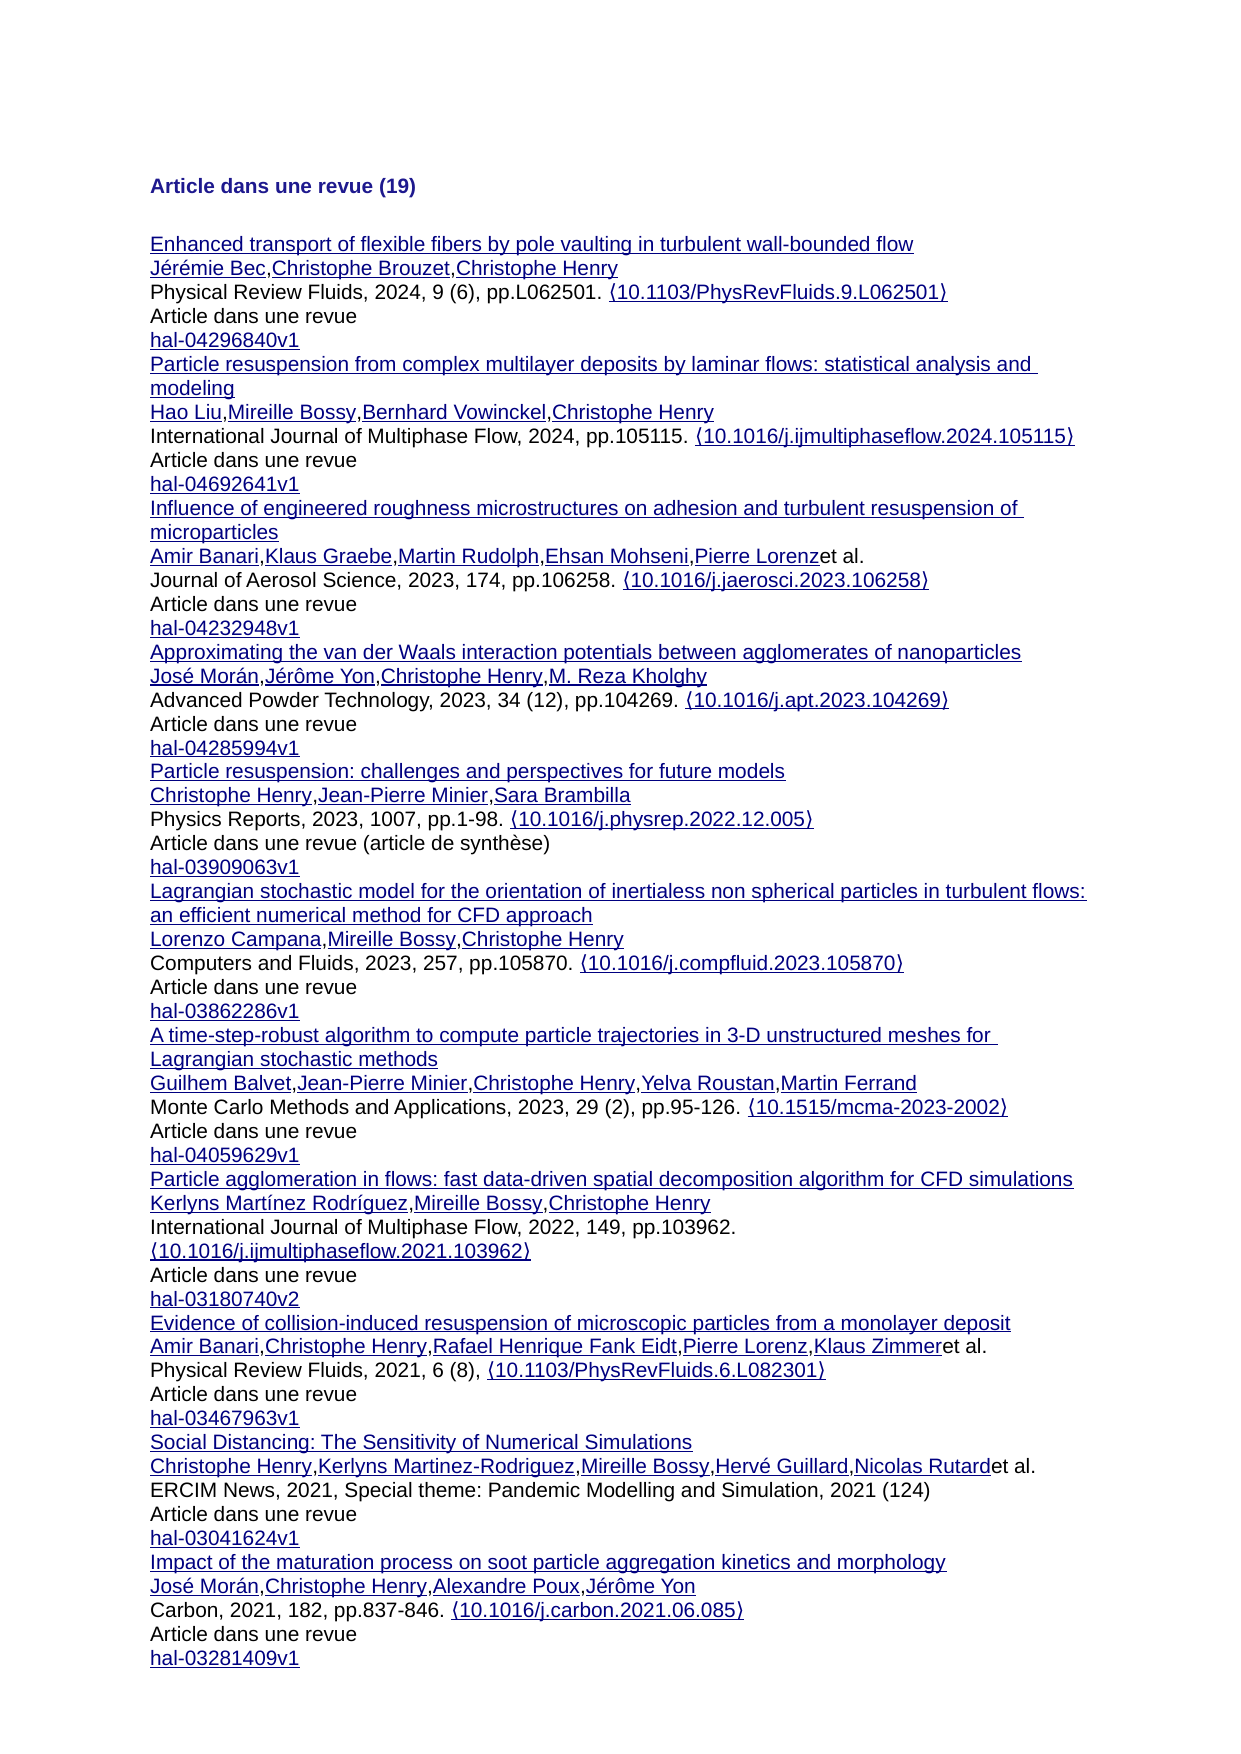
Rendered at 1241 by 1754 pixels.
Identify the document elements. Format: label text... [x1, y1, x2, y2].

table_cell Influence of engineered roughness microstructures on adhesion and turbulent resuspension of microparticles Amir Banari,Klaus Graebe,Martin Rudolph,Ehsan Mohseni,Pierre Lorenzet al. Journal of Aerosol Science, 2023, 174, pp.106258. ⟨10.1016/j.jaerosci.2023.106258⟩ Article dans une revue hal-04232948v1 [150, 496, 1090, 639]
table_cell Evidence of collision-induced resuspension of microscopic particles from a monolayer deposit Amir Banari,Christophe Henry,Rafael Henrique Fank Eidt,Pierre Lorenz,Klaus Zimmeret al. Physical Review Fluids, 2021, 6 (8), ⟨10.1103/PhysRevFluids.6.L082301⟩ Article dans une revue hal-03467963v1 [150, 1310, 1090, 1430]
subtitle Article dans une revue (19) [150, 174, 1090, 198]
table_cell Lagrangian stochastic model for the orientation of inertialess non spherical particles in turbulent flows: an efficient numerical method for CFD approach Lorenzo Campana,Mireille Bossy,Christophe Henry Computers and Fluids, 2023, 257, pp.105870. ⟨10.1016/j.compfluid.2023.105870⟩ Article dans une revue hal-03862286v1 [150, 879, 1090, 1023]
table_cell Particle agglomeration in flows: fast data-driven spatial decomposition algorithm for CFD simulations Kerlyns Martínez Rodríguez,Mireille Bossy,Christophe Henry International Journal of Multiphase Flow, 2022, 149, pp.103962. ⟨10.1016/j.ijmultiphaseflow.2021.103962⟩ Article dans une revue hal-03180740v2 [150, 1167, 1090, 1310]
table_cell Particle resuspension: challenges and perspectives for future models Christophe Henry,Jean-Pierre Minier,Sara Brambilla Physics Reports, 2023, 1007, pp.1-98. ⟨10.1016/j.physrep.2022.12.005⟩ Article dans une revue (article de synthèse) hal-03909063v1 [150, 759, 1090, 879]
table_cell A time-step-robust algorithm to compute particle trajectories in 3-D unstructured meshes for Lagrangian stochastic methods Guilhem Balvet,Jean-Pierre Minier,Christophe Henry,Yelva Roustan,Martin Ferrand Monte Carlo Methods and Applications, 2023, 29 (2), pp.95-126. ⟨10.1515/mcma-2023-2002⟩ Article dans une revue hal-04059629v1 [150, 1023, 1090, 1167]
table_header Enhanced transport of flexible fibers by pole vaulting in turbulent wall-bounded flow Jérémie Bec,Christophe Brouzet,Christophe Henry Physical Review Fluids, 2024, 9 (6), pp.L062501. ⟨10.1103/PhysRevFluids.9.L062501⟩ Article dans une revue hal-04296840v1 [150, 232, 1090, 352]
table_cell Impact of the maturation process on soot particle aggregation kinetics and morphology José Morán,Christophe Henry,Alexandre Poux,Jérôme Yon Carbon, 2021, 182, pp.837-846. ⟨10.1016/j.carbon.2021.06.085⟩ Article dans une revue hal-03281409v1 [150, 1550, 1090, 1670]
table_cell Social Distancing: The Sensitivity of Numerical Simulations Christophe Henry,Kerlyns Martinez-Rodriguez,Mireille Bossy,Hervé Guillard,Nicolas Rutardet al. ERCIM News, 2021, Special theme: Pandemic Modelling and Simulation, 2021 (124) Article dans une revue hal-03041624v1 [150, 1430, 1090, 1550]
table_cell Approximating the van der Waals interaction potentials between agglomerates of nanoparticles José Morán,Jérôme Yon,Christophe Henry,M. Reza Kholghy Advanced Powder Technology, 2023, 34 (12), pp.104269. ⟨10.1016/j.apt.2023.104269⟩ Article dans une revue hal-04285994v1 [150, 640, 1090, 759]
table_cell Particle resuspension from complex multilayer deposits by laminar flows: statistical analysis and modeling Hao Liu,Mireille Bossy,Bernhard Vowinckel,Christophe Henry International Journal of Multiphase Flow, 2024, pp.105115. ⟨10.1016/j.ijmultiphaseflow.2024.105115⟩ Article dans une revue hal-04692641v1 [150, 352, 1090, 496]
